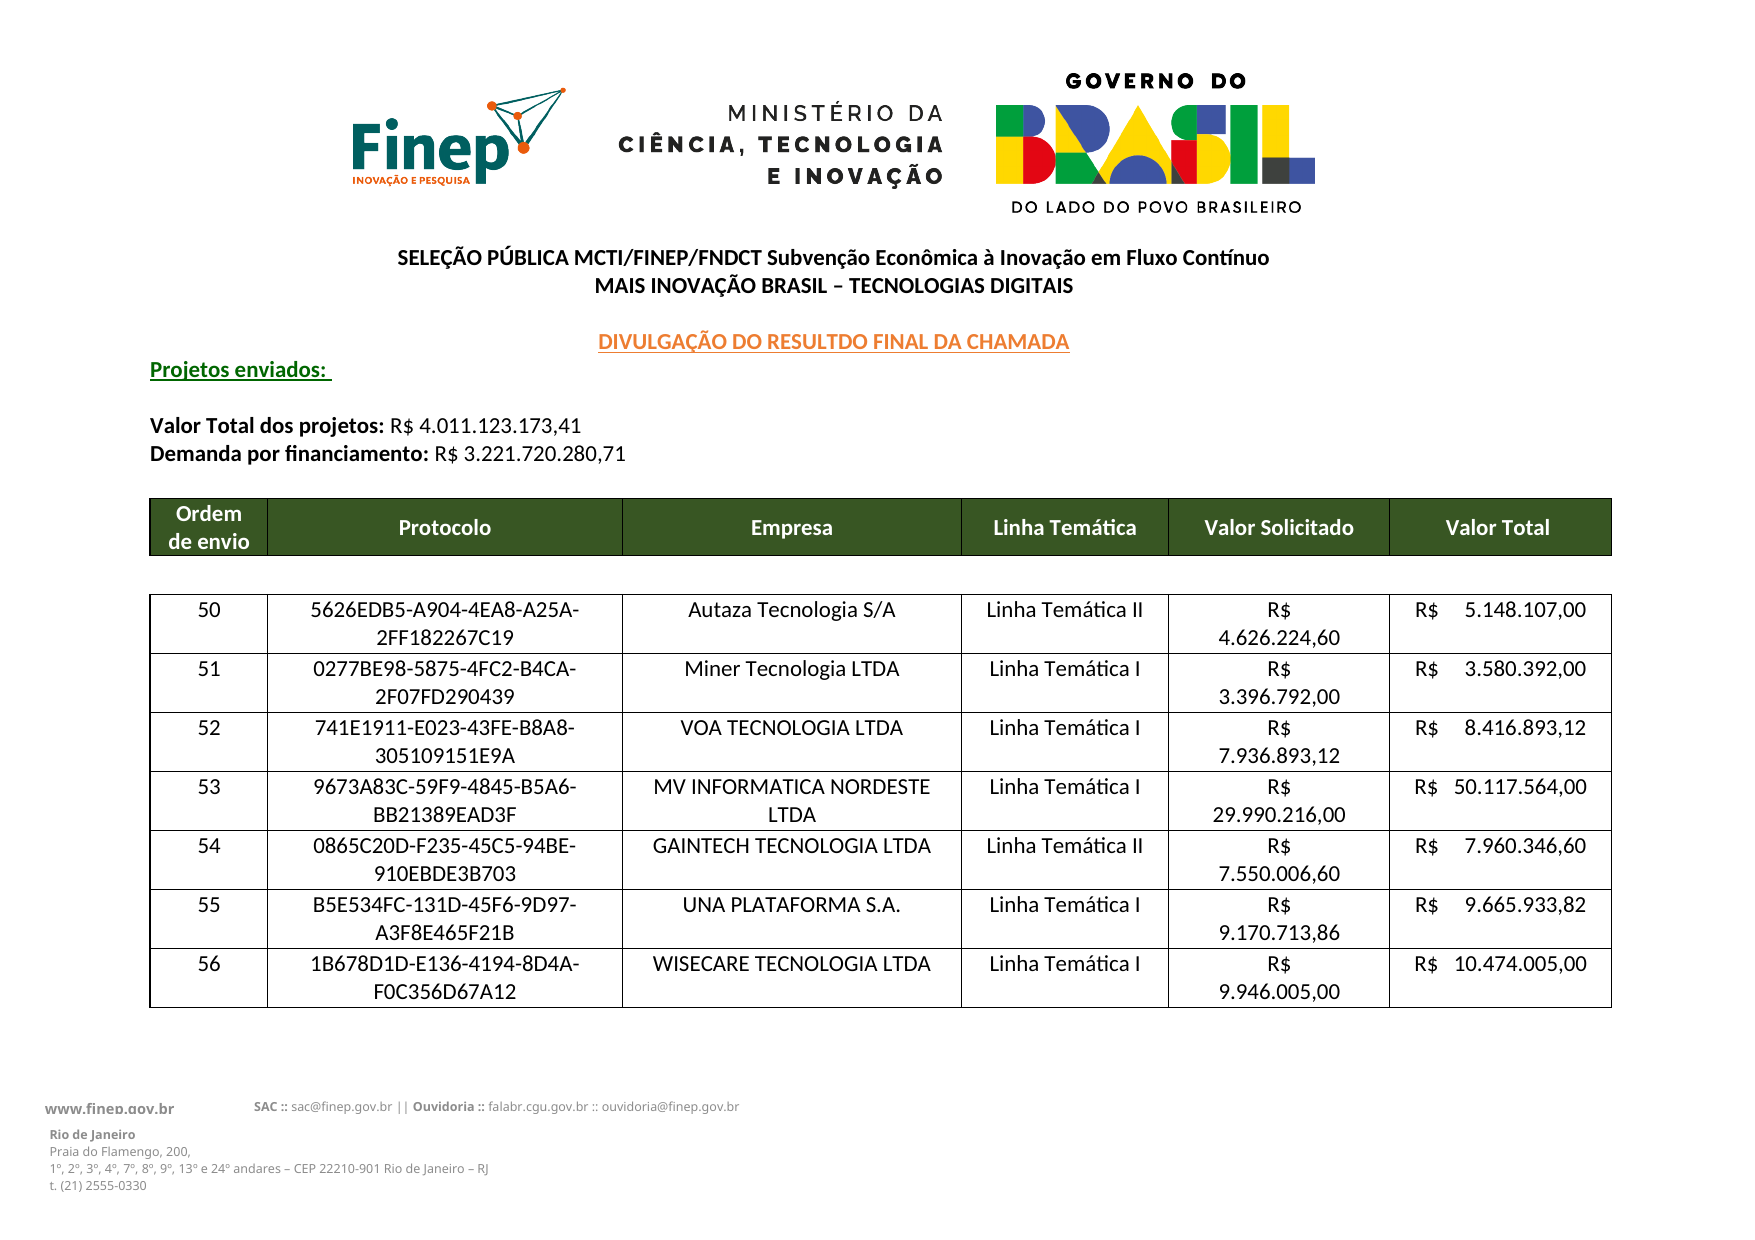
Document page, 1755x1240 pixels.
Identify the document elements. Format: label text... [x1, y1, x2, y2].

table_cell Autaza Tecnologia S/A [623, 595, 961, 653]
table_cell MV INFORMATICA NORDESTE LTDA [623, 772, 961, 830]
table_cell 52 [151, 713, 267, 771]
table_cell Linha Temática I [962, 890, 1168, 948]
table_cell B5E534FC-131D-45F6-9D97-A3F8E465F21B [268, 890, 622, 948]
table_cell 53 [151, 772, 267, 830]
table_cell 9673A83C-59F9-4845-B5A6-BB21389EAD3F [268, 772, 622, 830]
table_cell 55 [151, 890, 267, 948]
table_cell 5626EDB5-A904-4EA8-A25A-2FF182267C19 [268, 595, 622, 653]
table_cell R$ 3.580.392,00 [1390, 654, 1611, 712]
table_cell R$ 9.946.005,00 [1169, 949, 1389, 1007]
table_cell R$ 8.416.893,12 [1390, 713, 1611, 771]
table_cell R$ 10.474.005,00 [1390, 949, 1611, 1007]
table_cell Linha Temática I [962, 713, 1168, 771]
table_cell Linha Temática I [962, 949, 1168, 1007]
table_cell Linha Temática II [962, 831, 1168, 889]
table_cell Miner Tecnologia LTDA [623, 654, 961, 712]
table_cell 0865C20D-F235-45C5-94BE-910EBDE3B703 [268, 831, 622, 889]
table_cell 0277BE98-5875-4FC2-B4CA-2F07FD290439 [268, 654, 622, 712]
table_cell 56 [151, 949, 267, 1007]
table_cell R$ 7.550.006,60 [1169, 831, 1389, 889]
table_cell WISECARE TECNOLOGIA LTDA [623, 949, 961, 1007]
table_cell R$ 5.148.107,00 [1390, 595, 1611, 653]
table_cell 51 [151, 654, 267, 712]
table_cell R$ 7.960.346,60 [1390, 831, 1611, 889]
table_cell R$ 9.170.713,86 [1169, 890, 1389, 948]
table_cell 54 [151, 831, 267, 889]
table_cell 50 [151, 595, 267, 653]
table_cell R$ 3.396.792,00 [1169, 654, 1389, 712]
table_cell Linha Temática I [962, 654, 1168, 712]
table_cell R$ 7.936.893,12 [1169, 713, 1389, 771]
table_cell R$ 9.665.933,82 [1390, 890, 1611, 948]
table_cell Linha Temática II [962, 595, 1168, 653]
table_cell VOA TECNOLOGIA LTDA [623, 713, 961, 771]
table_cell R$ 50.117.564,00 [1390, 772, 1611, 830]
table_cell R$ 4.626.224,60 [1169, 595, 1389, 653]
table_cell GAINTECH TECNOLOGIA LTDA [623, 831, 961, 889]
table_cell 1B678D1D-E136-4194-8D4A-F0C356D67A12 [268, 949, 622, 1007]
table_cell Linha Temática I [962, 772, 1168, 830]
table_cell R$ 29.990.216,00 [1169, 772, 1389, 830]
table_cell 741E1911-E023-43FE-B8A8-305109151E9A [268, 713, 622, 771]
table_cell UNA PLATAFORMA S.A. [623, 890, 961, 948]
